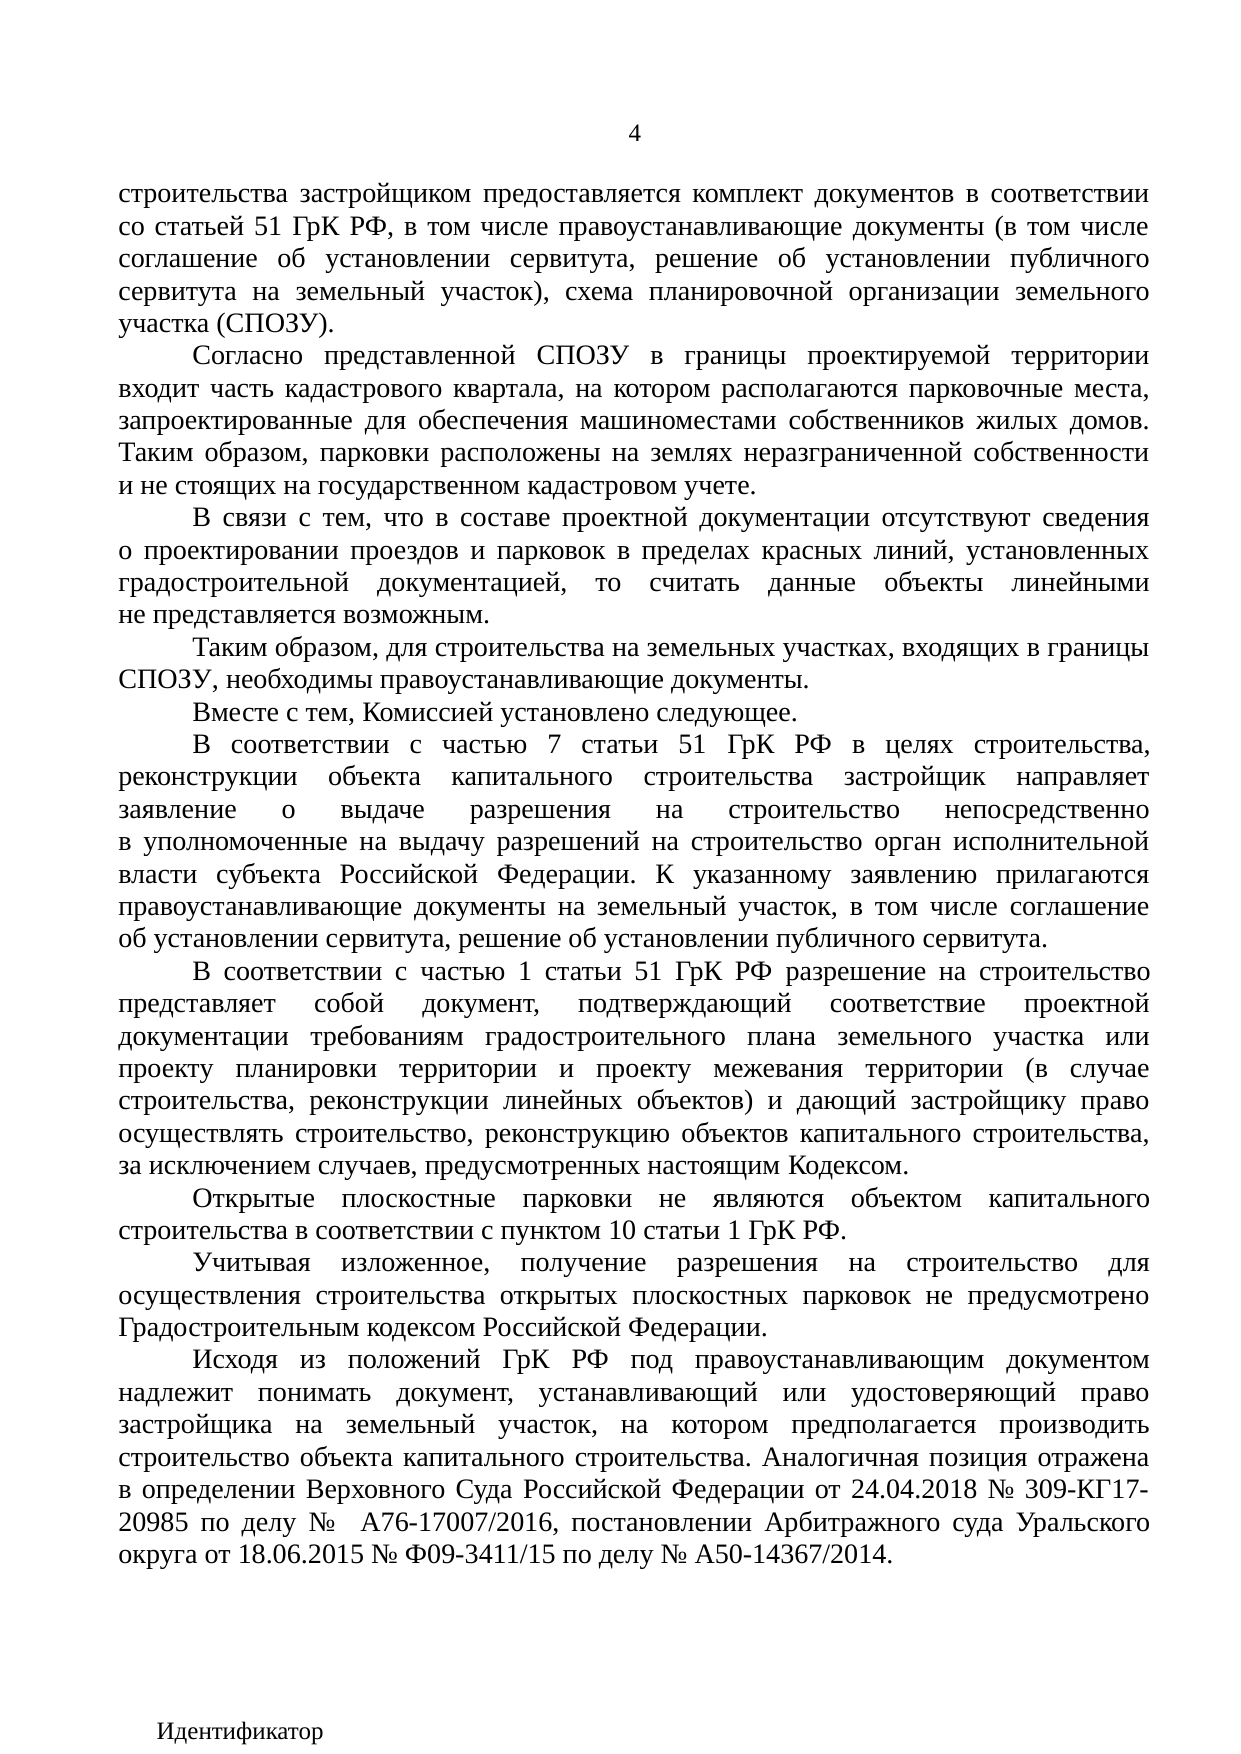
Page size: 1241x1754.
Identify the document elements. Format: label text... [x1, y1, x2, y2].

text Согласно представленной СПОЗУ в границы проектируемой территории входит часть кадастрового квартала, на котором располагаются парковочные места, запроектированные для обеспечения машиноместами собственников жилых домов. Таким образом, парковки расположены на землях неразграниченной собственности и не стоящих на государственном кадастровом учете. [118, 338, 1151, 500]
text строительства застройщиком предоставляется комплект документов в соответствии со статьей 51 ГрК РФ, в том числе правоустанавливающие документы (в том числе соглашение об установлении сервитута, решение об установлении публичного сервитута на земельный участок), схема планировочной организации земельного участка (СПОЗУ). [118, 176, 1151, 338]
text В связи с тем, что в составе проектной документации отсутствуют сведения о проектировании проездов и парковок в пределах красных линий, установленных градостроительной документацией, то считать данные объекты линейными не представляется возможным. [118, 500, 1151, 630]
text Таким образом, для строительства на земельных участках, входящих в границы СПОЗУ, необходимы правоустанавливающие документы. [118, 630, 1151, 695]
text Учитывая изложенное, получение разрешения на строительство для осуществления строительства открытых плоскостных парковок не предусмотрено Градостроительным кодексом Российской Федерации. [118, 1245, 1151, 1343]
text В соответствии с частью 7 статьи 51 ГрК РФ в целях строительства, реконструкции объекта капитального строительства застройщик направляет заявление о выдаче разрешения на строительство непосредственно в уполномоченные на выдачу разрешений на строительство орган исполнительной власти субъекта Российской Федерации. К указанному заявлению прилагаются правоустанавливающие документы на земельный участок, в том числе соглашение об установлении сервитута, решение об установлении публичного сервитута. [118, 727, 1151, 954]
text В соответствии с частью 1 статьи 51 ГрК РФ разрешение на строительство представляет собой документ, подтверждающий соответствие проектной документации требованиям градостроительного плана земельного участка или проекту планировки территории и проекту межевания территории (в случае строительства, реконструкции линейных объектов) и дающий застройщику право осуществлять строительство, реконструкцию объектов капитального строительства, за исключением случаев, предусмотренных настоящим Кодексом. [118, 954, 1151, 1181]
text Вместе с тем, Комиссией установлено следующее. [118, 695, 1151, 727]
text Исходя из положений ГрК РФ под правоустанавливающим документом надлежит понимать документ, устанавливающий или удостоверяющий право застройщика на земельный участок, на котором предполагается производить строительство объекта капитального строительства. Аналогичная позиция отражена в определении Верховного Суда Российской Федерации от 24.04.2018 № 309-КГ17-20985 по делу № А76-17007/2016, постановлении Арбитражного суда Уральского округа от 18.06.2015 № Ф09-3411/15 по делу № А50-14367/2014. [118, 1343, 1151, 1569]
text Открытые плоскостные парковки не являются объектом капитального строительства в соответствии с пунктом 10 статьи 1 ГрК РФ. [118, 1181, 1151, 1245]
